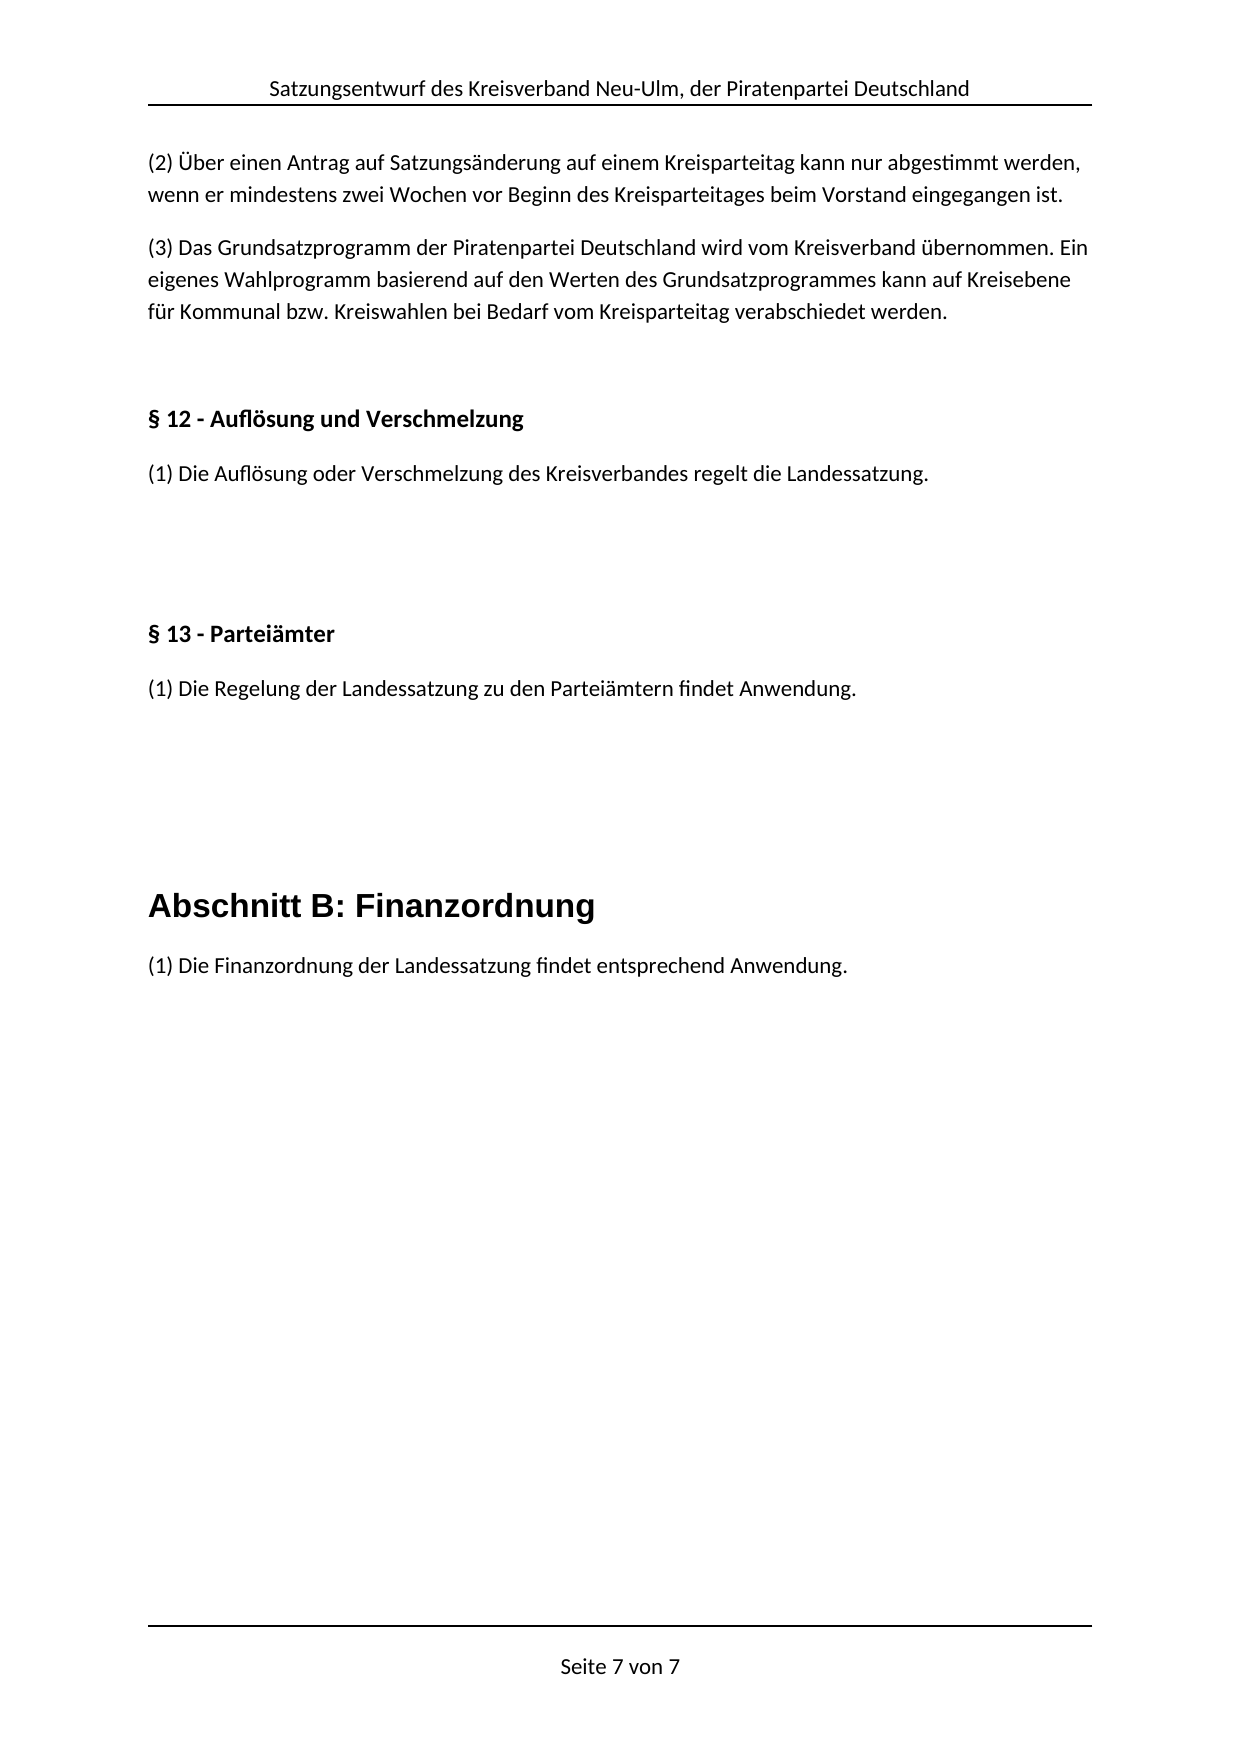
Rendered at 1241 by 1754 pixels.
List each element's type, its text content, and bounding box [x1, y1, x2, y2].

text (3) Das Grundsatzprogramm der Piratenpartei Deutschland wird vom Kreisverband übernommen. Ein eigenes Wahlprogramm basierend auf den Werten des Grundsatzprogrammes kann auf Kreisebene für Kommunal bzw. Kreiswahlen bei Bedarf vom Kreisparteitag verabschiedet werden. [148, 233, 1092, 325]
text (2) Über einen Antrag auf Satzungsänderung auf einem Kreisparteitag kann nur abgestimmt werden, wenn er mindestens zwei Wochen vor Beginn des Kreisparteitages beim Vorstand eingegangen ist. [148, 148, 1092, 208]
text (1) Die Finanzordnung der Landessatzung findet entsprechend Anwendung. [148, 951, 1092, 979]
text Abschnitt B: Finanzordnung [148, 886, 1092, 924]
text § 12 - Auflösung und Verschmelzung [148, 403, 1092, 434]
text (1) Die Regelung der Landessatzung zu den Parteiämtern findet Anwendung. [148, 674, 1092, 702]
text (1) Die Auflösung oder Verschmelzung des Kreisverbandes regelt die Landessatzung. [148, 459, 1092, 487]
text § 13 - Parteiämter [148, 618, 1092, 649]
